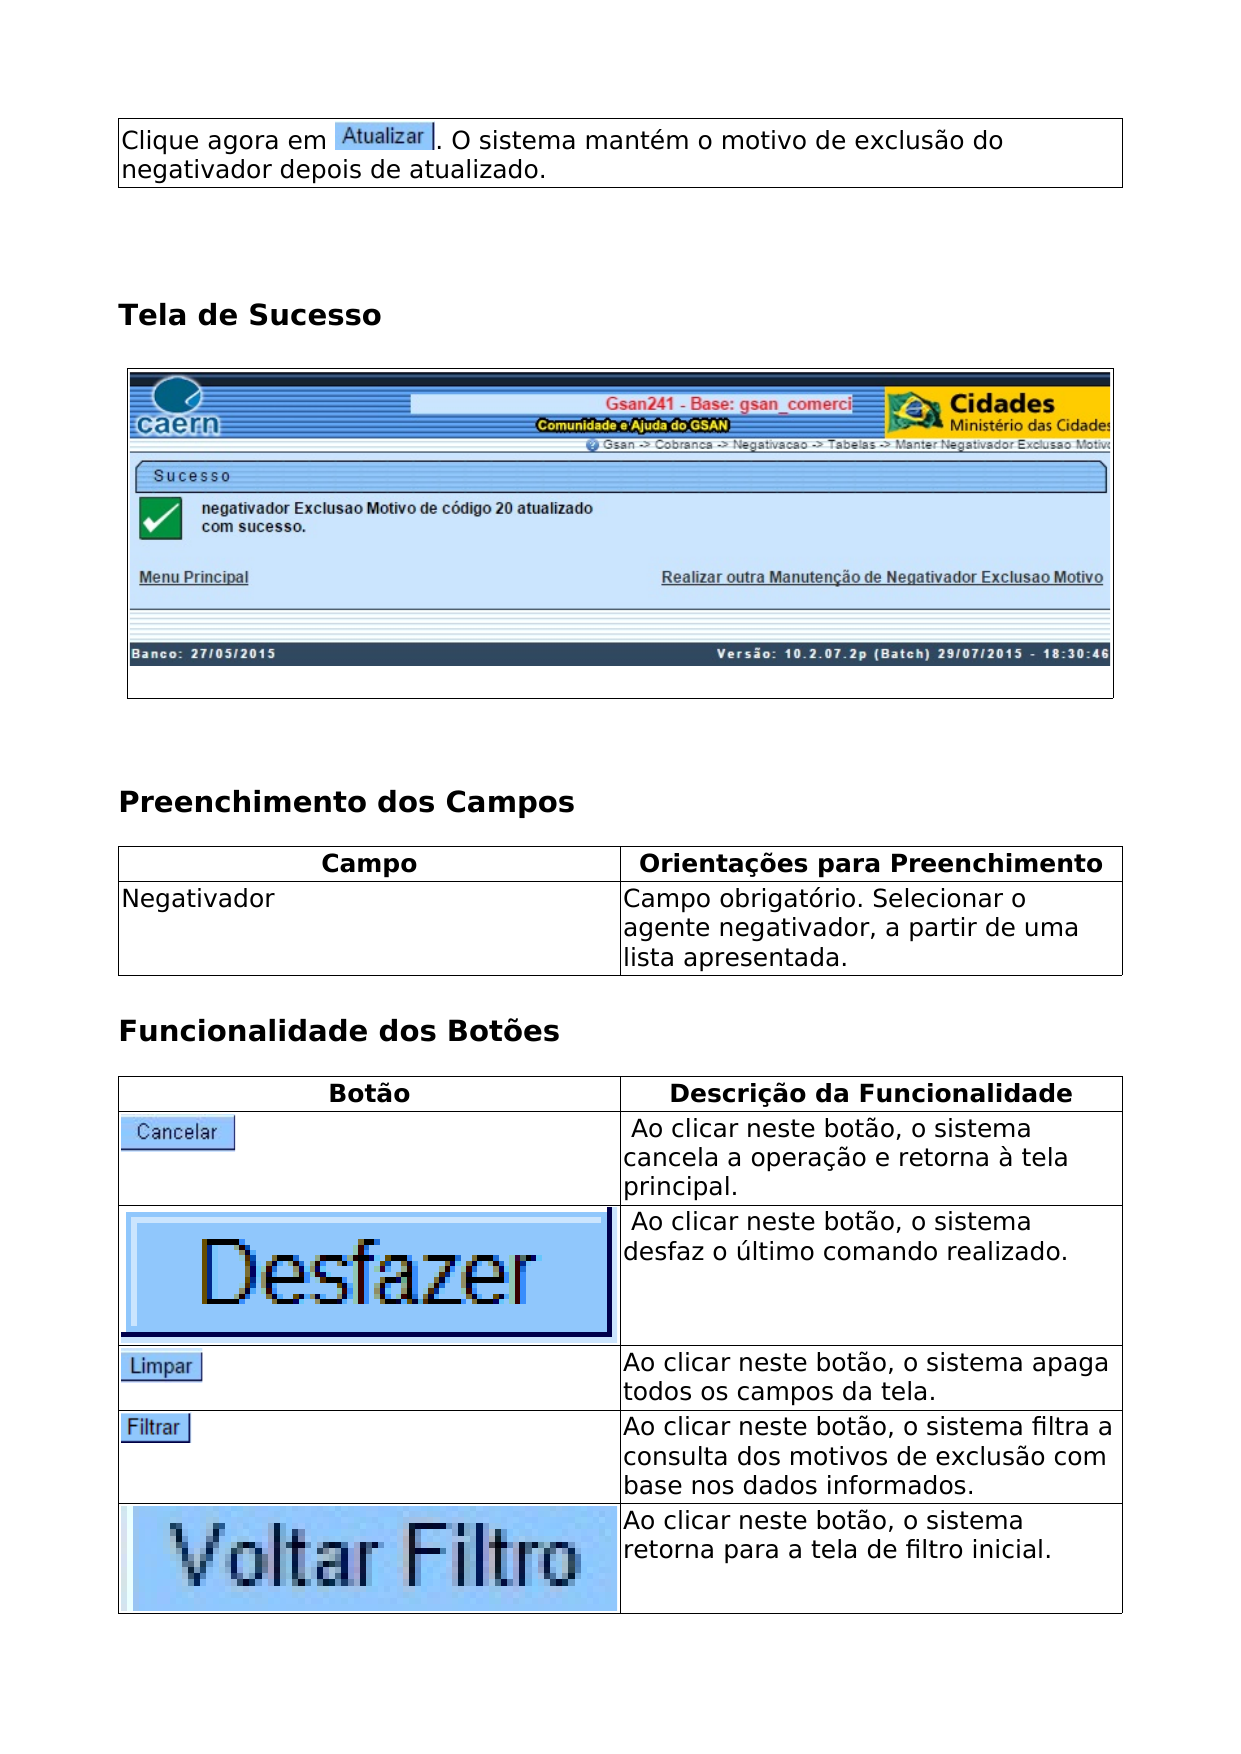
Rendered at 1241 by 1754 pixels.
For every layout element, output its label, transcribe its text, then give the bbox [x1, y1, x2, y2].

table_cell Ao clicar neste botão, o sistema retorna para a tela de filtro inicial. [621, 1504, 1122, 1613]
subtitle Funcionalidade dos Botões [118, 1015, 1122, 1049]
picture [121, 1348, 203, 1383]
table_cell Ao clicar neste botão, o sistema apaga todos os campos da tela. [621, 1346, 1122, 1409]
picture [121, 1114, 236, 1152]
table_header Descrição da Funcionalidade [621, 1077, 1122, 1111]
table_header [128, 369, 1113, 698]
picture [121, 1412, 192, 1443]
table_cell Ao clicar neste botão, o sistema filtra a consulta dos motivos de exclusão com base nos dados informados. [621, 1411, 1122, 1503]
table_cell Negativador [119, 882, 620, 975]
table_header Clique agora em . O sistema mantém o motivo de exclusão do negativador depois de atualizado. [119, 119, 1122, 187]
table_cell Campo obrigatório. Selecionar o agente negativador, a partir de uma lista apresentada. [621, 882, 1122, 975]
picture [335, 121, 435, 150]
table_cell [119, 1112, 620, 1204]
table_cell Ao clicar neste botão, o sistema desfaz o último comando realizado. [621, 1206, 1122, 1345]
table_cell [119, 1411, 620, 1503]
picture [129, 371, 1111, 666]
table_cell [119, 1346, 620, 1409]
subtitle Preenchimento dos Campos [118, 785, 1122, 819]
subtitle Tela de Sucesso [118, 298, 1122, 332]
picture [121, 1207, 618, 1343]
picture [121, 1506, 618, 1611]
table_header Orientações para Preenchimento [621, 847, 1122, 881]
table_header Campo [119, 847, 620, 881]
table_header Botão [119, 1077, 620, 1111]
table_cell Ao clicar neste botão, o sistema cancela a operação e retorna à tela principal. [621, 1112, 1122, 1204]
